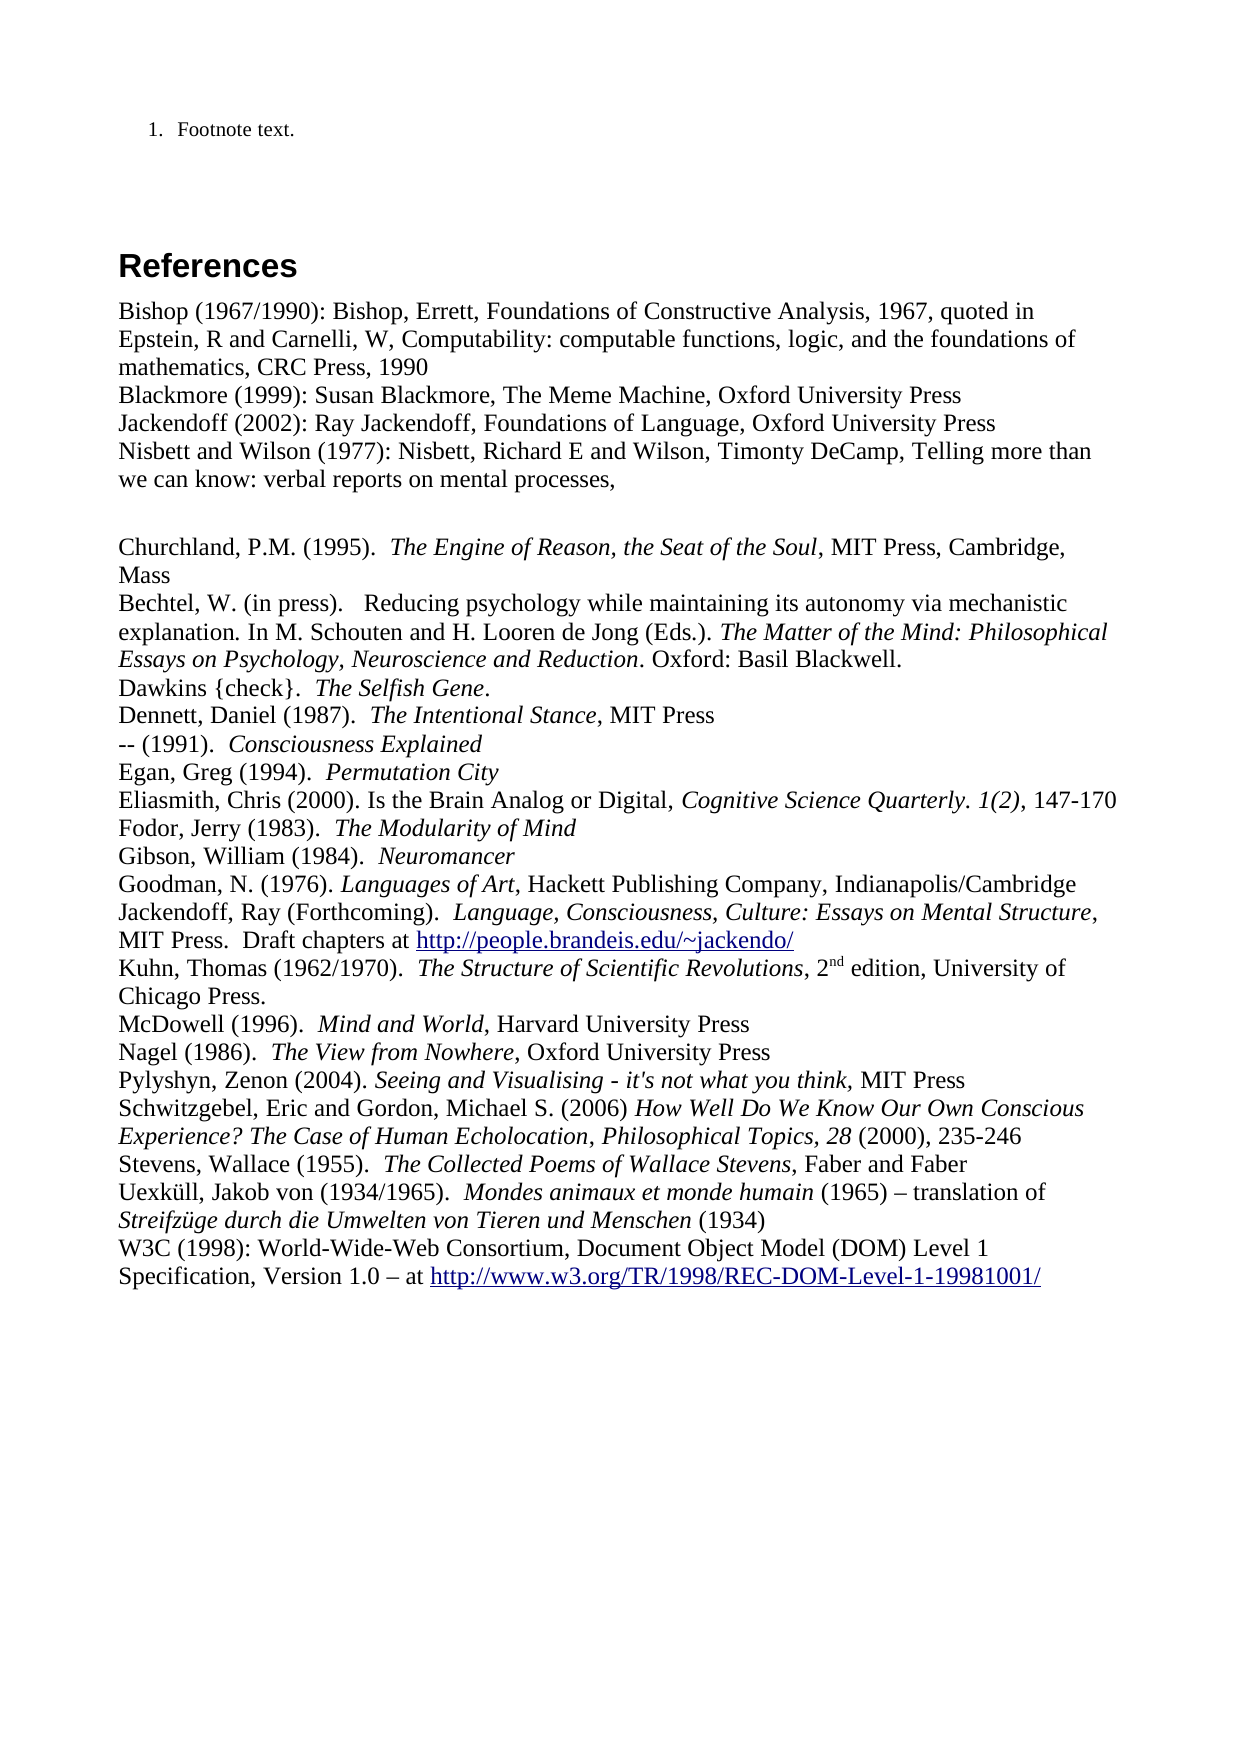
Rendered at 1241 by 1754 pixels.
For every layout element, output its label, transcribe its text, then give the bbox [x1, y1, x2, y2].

list Jackendoff (2002): Ray Jackendoff, Foundations of Language, Oxford University Press [118, 409, 1122, 437]
list Uexküll, Jakob von (1934/1965). Mondes animaux et monde humain (1965) – translation of Streifzüge durch die Umwelten von Tieren und Menschen (1934) [118, 1178, 1122, 1234]
list Eliasmith, Chris (2000). Is the Brain Analog or Digital, Cognitive Science Quarterly. 1(2), 147-170 [118, 786, 1122, 813]
subtitle References [118, 247, 1122, 284]
list Kuhn, Thomas (1962/1970). The Structure of Scientific Revolutions, 2nd edition, University of Chicago Press. [118, 954, 1122, 1010]
list McDowell (1996). Mind and World, Harvard University Press [118, 1010, 1122, 1038]
list Churchland, P.M. (1995). The Engine of Reason, the Seat of the Soul, MIT Press, Cambridge, Mass [118, 533, 1122, 589]
list Jackendoff, Ray (Forthcoming). Language, Consciousness, Culture: Essays on Mental Structure, MIT Press. Draft chapters at http://people.brandeis.edu/~jackendo/ [118, 898, 1122, 954]
list Dennett, Daniel (1987). The Intentional Stance, MIT Press [118, 701, 1122, 729]
list Stevens, Wallace (1955). The Collected Poems of Wallace Stevens, Faber and Faber [118, 1150, 1122, 1178]
list -- (1991). Consciousness Explained [118, 729, 1122, 757]
list Pylyshyn, Zenon (2004). Seeing and Visualising - it's not what you think, MIT Press [118, 1066, 1122, 1094]
list Bishop (1967/1990): Bishop, Errett, Foundations of Constructive Analysis, 1967, quoted in Epstein, R and Carnelli, W, Computability: computable functions, logic, and the foundations of mathematics, CRC Press, 1990 [118, 297, 1122, 381]
list Gibson, William (1984). Neuromancer [118, 842, 1122, 869]
list Footnote text. [118, 118, 1122, 141]
list Dawkins {check}. The Selfish Gene. [118, 673, 1122, 701]
list Egan, Greg (1994). Permutation City [118, 757, 1122, 786]
list Nisbett and Wilson (1977): Nisbett, Richard E and Wilson, Timonty DeCamp, Telling more than we can know: verbal reports on mental processes, [118, 437, 1122, 493]
list Nagel (1986). The View from Nowhere, Oxford University Press [118, 1038, 1122, 1066]
list W3C (1998): World-Wide-Web Consortium, Document Object Model (DOM) Level 1 Specification, Version 1.0 – at http://www.w3.org/TR/1998/REC-DOM-Level-1-19981001/ [118, 1234, 1122, 1290]
list Goodman, N. (1976). Languages of Art, Hackett Publishing Company, Indianapolis/Cambridge [118, 869, 1122, 898]
list Bechtel, W. (in press). Reducing psychology while maintaining its autonomy via mechanistic explanation. In M. Schouten and H. Looren de Jong (Eds.). The Matter of the Mind: Philosophical Essays on Psychology, Neuroscience and Reduction. Oxford: Basil Blackwell. [118, 589, 1122, 673]
list Blackmore (1999): Susan Blackmore, The Meme Machine, Oxford University Press [118, 381, 1122, 409]
list Fodor, Jerry (1983). The Modularity of Mind [118, 813, 1122, 842]
list Schwitzgebel, Eric and Gordon, Michael S. (2006) How Well Do We Know Our Own Conscious Experience? The Case of Human Echolocation, Philosophical Topics, 28 (2000), 235-246 [118, 1094, 1122, 1150]
